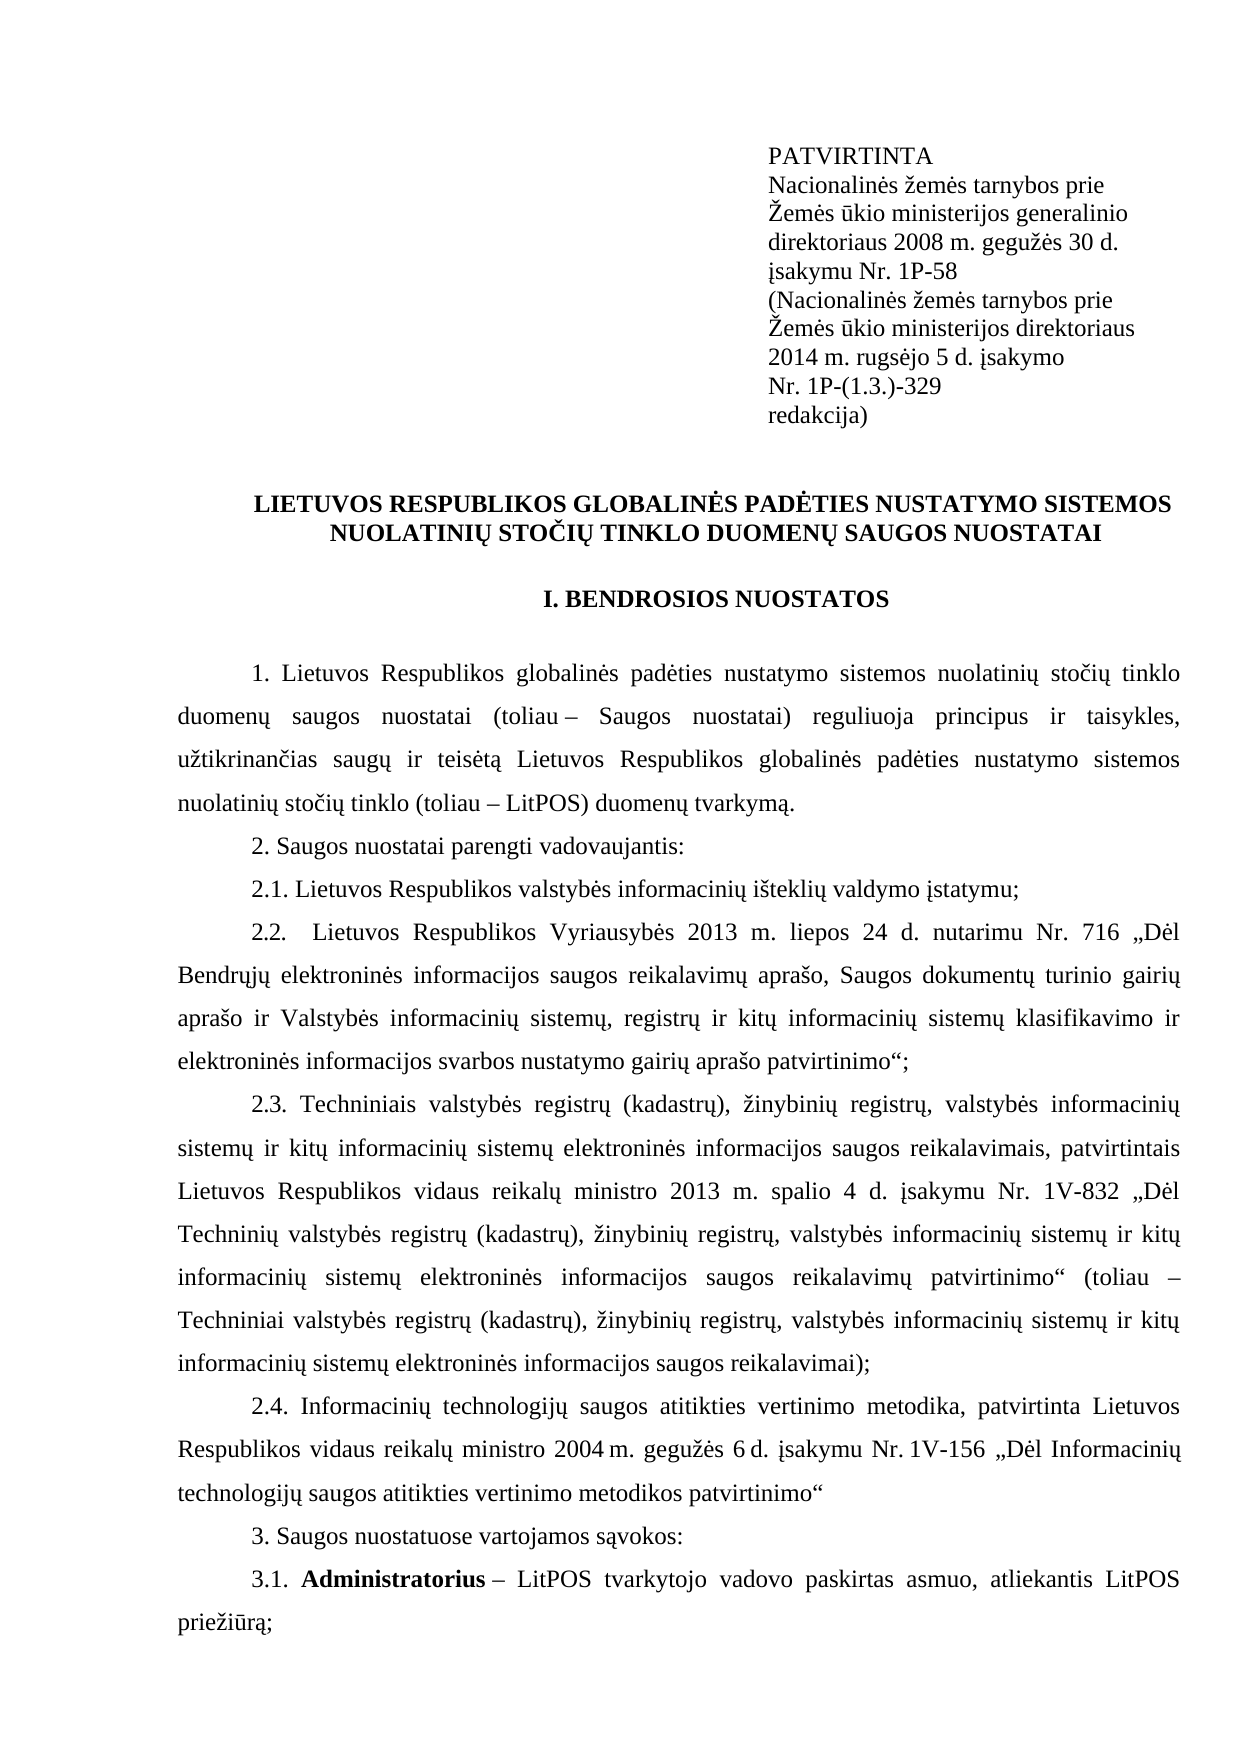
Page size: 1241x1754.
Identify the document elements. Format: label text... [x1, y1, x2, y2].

text 2.2. Lietuvos Respublikos Vyriausybės 2013 m. liepos 24 d. nutarimu Nr. 716 „Dėl Bendrųjų elektroninės informacijos saugos reikalavimų aprašo, Saugos dokumentų turinio gairių aprašo ir Valstybės informacinių sistemų, registrų ir kitų informacinių sistemų klasifikavimo ir elektroninės informacijos svarbos nustatymo gairių aprašo patvirtinimo“; [177, 917, 1181, 1075]
text Žemės ūkio ministerijos direktoriaus [177, 313, 1181, 342]
text Žemės ūkio ministerijos generalinio [177, 198, 1181, 227]
text 1. Lietuvos Respublikos globalinės padėties nustatymo sistemos nuolatinių stočių tinklo duomenų saugos nuostatai (toliau – Saugos nuostatai) reguliuoja principus ir taisykles, užtikrinančias saugų ir teisėtą Lietuvos Respublikos globalinės padėties nustatymo sistemos nuolatinių stočių tinklo (toliau – LitPOS) duomenų tvarkymą. [177, 658, 1181, 816]
text I. BENDROSIOS NUOSTATOS [177, 584, 1181, 612]
text nuolatinių stočių tinklo duomenų saugos NUOSTATAI [177, 518, 1181, 546]
text įsakymu Nr. 1P-58 [177, 256, 1181, 285]
text PATVIRTINTA [243, 141, 1181, 170]
text 2.4. Informacinių technologijų saugos atitikties vertinimo metodika, patvirtinta Lietuvos Respublikos vidaus reikalų ministro 2004 m. gegužės 6 d. įsakymu Nr. 1V-156 „Dėl Informacinių technologijų saugos atitikties vertinimo metodikos patvirtinimo“ [177, 1391, 1181, 1506]
text (Nacionalinės žemės tarnybos prie [177, 285, 1181, 313]
text Nr. 1P-(1.3.)-329 [177, 371, 1181, 400]
text 3.1. Administratorius – LitPOS tvarkytojo vadovo paskirtas asmuo, atliekantis LitPOS priežiūrą; [177, 1564, 1181, 1636]
text direktoriaus 2008 m. gegužės 30 d. [177, 227, 1181, 256]
text 2.1. Lietuvos Respublikos valstybės informacinių išteklių valdymo įstatymu; [177, 874, 1181, 903]
text redakcija) [177, 400, 1181, 428]
text 2.3. Techniniais valstybės registrų (kadastrų), žinybinių registrų, valstybės informacinių sistemų ir kitų informacinių sistemų elektroninės informacijos saugos reikalavimais, patvirtintais Lietuvos Respublikos vidaus reikalų ministro 2013 m. spalio 4 d. įsakymu Nr. 1V-832 „Dėl Techninių valstybės registrų (kadastrų), žinybinių registrų, valstybės informacinių sistemų ir kitų informacinių sistemų elektroninės informacijos saugos reikalavimų patvirtinimo“ (toliau – Techniniai valstybės registrų (kadastrų), žinybinių registrų, valstybės informacinių sistemų ir kitų informacinių sistemų elektroninės informacijos saugos reikalavimai); [177, 1089, 1181, 1377]
text 3. Saugos nuostatuose vartojamos sąvokos: [177, 1521, 1181, 1549]
text 2. Saugos nuostatai parengti vadovaujantis: [177, 831, 1181, 859]
text Lietuvos Respublikos globalinės padėties nustatymo sistemos [177, 489, 1181, 518]
text 2014 m. rugsėjo 5 d. įsakymo [177, 342, 1181, 371]
text Nacionalinės žemės tarnybos prie [177, 170, 1181, 198]
